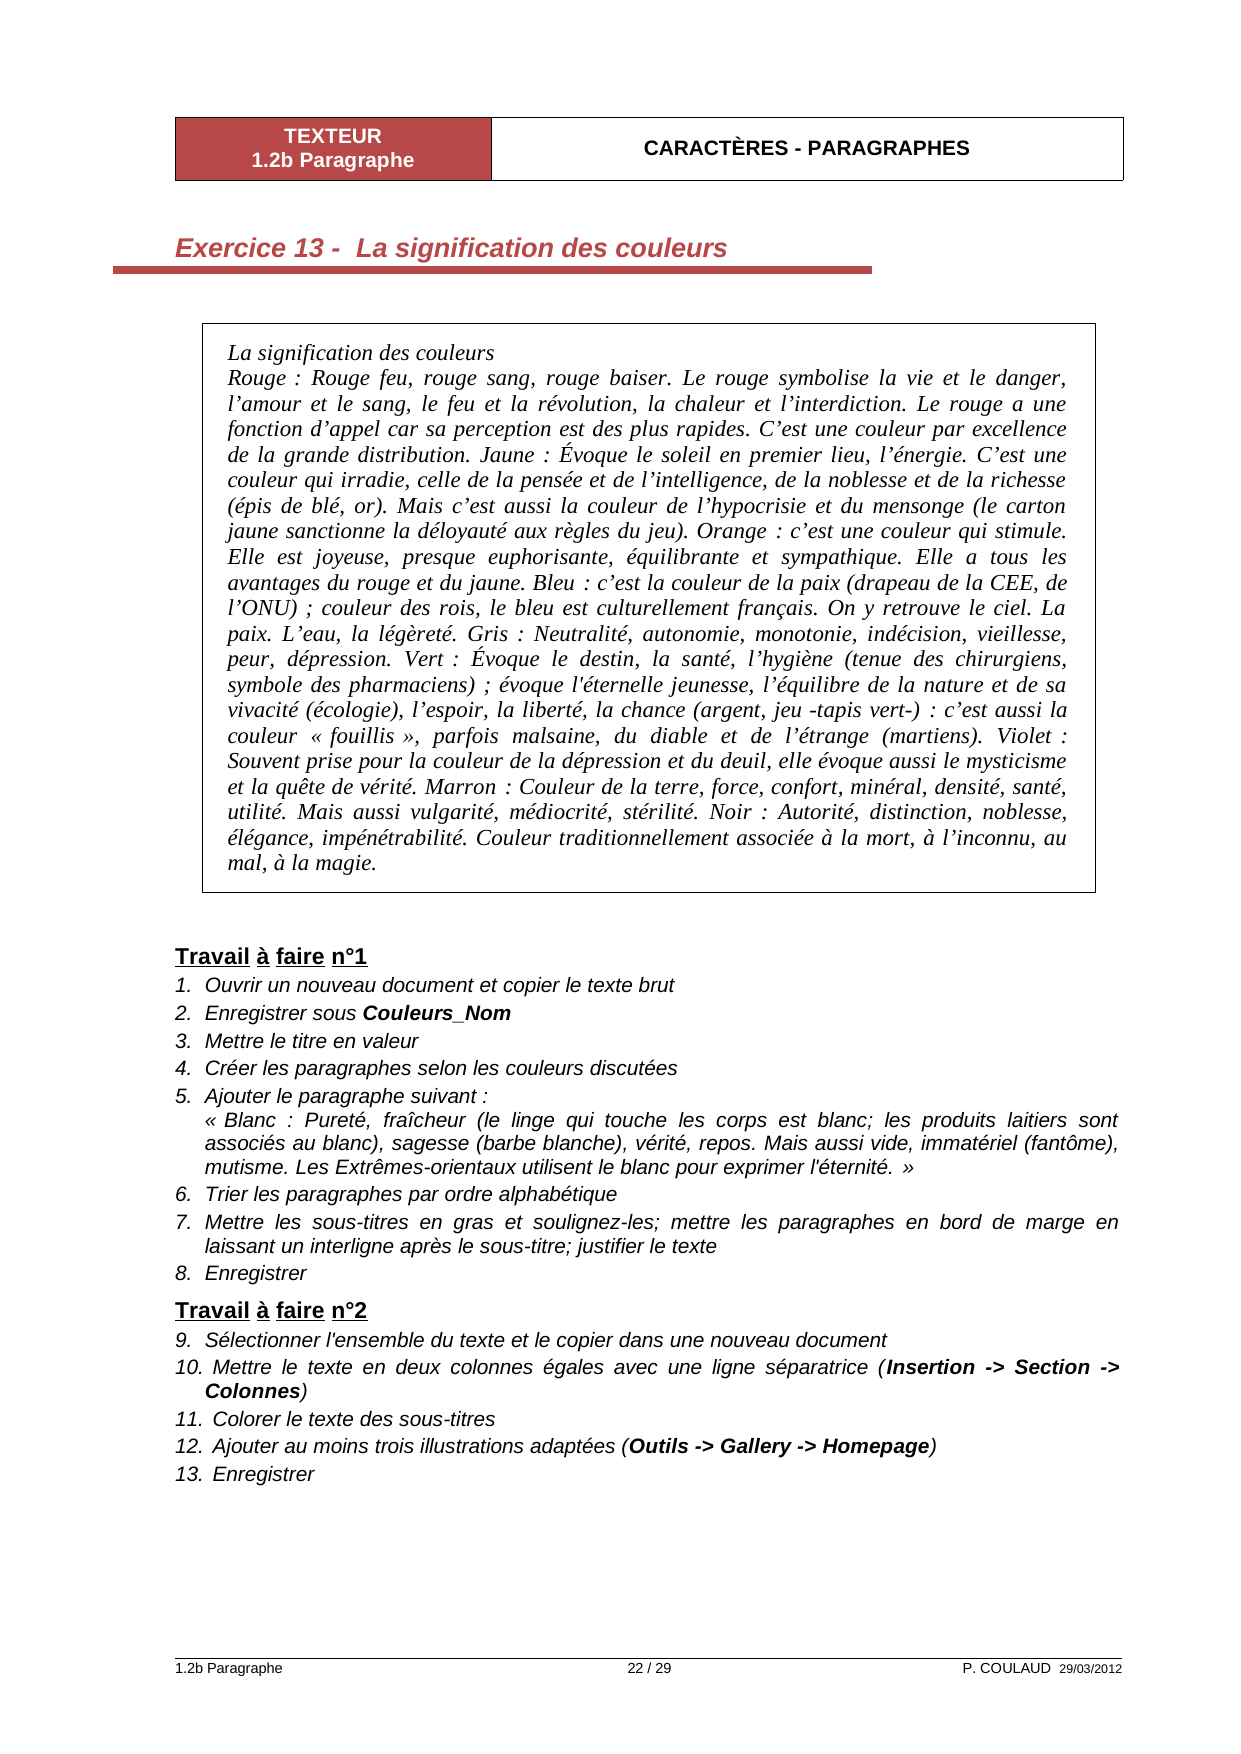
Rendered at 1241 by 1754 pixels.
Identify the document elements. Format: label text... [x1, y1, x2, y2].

table_header CARACTÈRES - PARAGRAPHES [492, 118, 1123, 180]
list Enregistrer [175, 1262, 1122, 1285]
list Trier les paragraphes par ordre alphabétique [175, 1183, 1122, 1206]
subtitle Travail à faire n°1 [175, 943, 1122, 969]
text Rouge : Rouge feu, rouge sang, rouge baiser. Le rouge symbolise la vie et le danger, l’amour et le sang, le feu et la révolution, la chaleur et l’interdiction. Le rouge a une fonction d’appel car sa perception est des plus rapides. C’est une couleur par excellence de la grande distribution. Jaune : Évoque le soleil en premier lieu, l’énergie. C’est une couleur qui irradie, celle de la pensée et de l’intelligence, de la noblesse et de la richesse (épis de blé, or). Mais c’est aussi la couleur de l’hypocrisie et du mensonge (le carton jaune sanctionne la déloyauté aux règles du jeu). Orange : c’est une couleur qui stimule. Elle est joyeuse, presque euphorisante, équilibrante et sympathique. Elle a tous les avantages du rouge et du jaune. Bleu : c’est la couleur de la paix (drapeau de la CEE, de l’ONU) ; couleur des rois, le bleu est culturellement français. On y retrouve le ciel. La paix. L’eau, la légèreté. Gris : Neutralité, autonomie, monotonie, indécision, vieillesse, peur, dépression. Vert : Évoque le destin, la santé, l’hygiène (tenue des chirurgiens, symbole des pharmaciens) ; évoque l'éternelle jeunesse, l’équilibre de la nature et de sa vivacité (écologie), l’espoir, la liberté, la chance (argent, jeu -tapis vert-) : c’est aussi la couleur « fouillis », parfois malsaine, du diable et de l’étrange (martiens). Violet : Souvent prise pour la couleur de la dépression et du deuil, elle évoque aussi le mysticisme et la quête de vérité. Marron : Couleur de la terre, force, confort, minéral, densité, santé, utilité. Mais aussi vulgarité, médiocrité, stérilité. Noir : Autorité, distinction, noblesse, élégance, impénétrabilité. Couleur traditionnellement associée à la mort, à l’inconnu, au mal, à la magie. [203, 348, 1095, 892]
list Sélectionner l'ensemble du texte et le copier dans une nouveau document [175, 1328, 1122, 1352]
list Mettre le titre en valeur [175, 1029, 1122, 1053]
list Ajouter le paragraphe suivant : « Blanc : Pureté, fraîcheur (le linge qui touche les corps est blanc; les produits laitiers sont associés au blanc), sagesse (barbe blanche), vérité, repos. Mais aussi vide, immatériel (fantôme), mutisme. Les Extrêmes-orientaux utilisent le blanc pour exprimer l'éternité. » [175, 1084, 1122, 1179]
list Créer les paragraphes selon les couleurs discutées [175, 1057, 1122, 1080]
list Colorer le texte des sous-titres [175, 1407, 1122, 1431]
subtitle La signification des couleurs [112, 230, 872, 274]
list Enregistrer sous Couleurs_Nom [175, 1001, 1122, 1025]
list Mettre les sous-titres en gras et soulignez-les; mettre les paragraphes en bord de marge en laissant un interligne après le sous-titre; justifier le texte [175, 1211, 1122, 1258]
list Mettre le texte en deux colonnes égales avec une ligne séparatrice (Insertion -> Section -> Colonnes) [175, 1356, 1122, 1403]
text La signification des couleurs [203, 324, 1095, 348]
list Enregistrer [175, 1462, 1122, 1486]
list Ouvrir un nouveau document et copier le texte brut [175, 974, 1122, 997]
list Ajouter au moins trois illustrations adaptées (Outils -> Gallery -> Homepage) [175, 1435, 1122, 1458]
subtitle Travail à faire n°2 [175, 1298, 1122, 1324]
